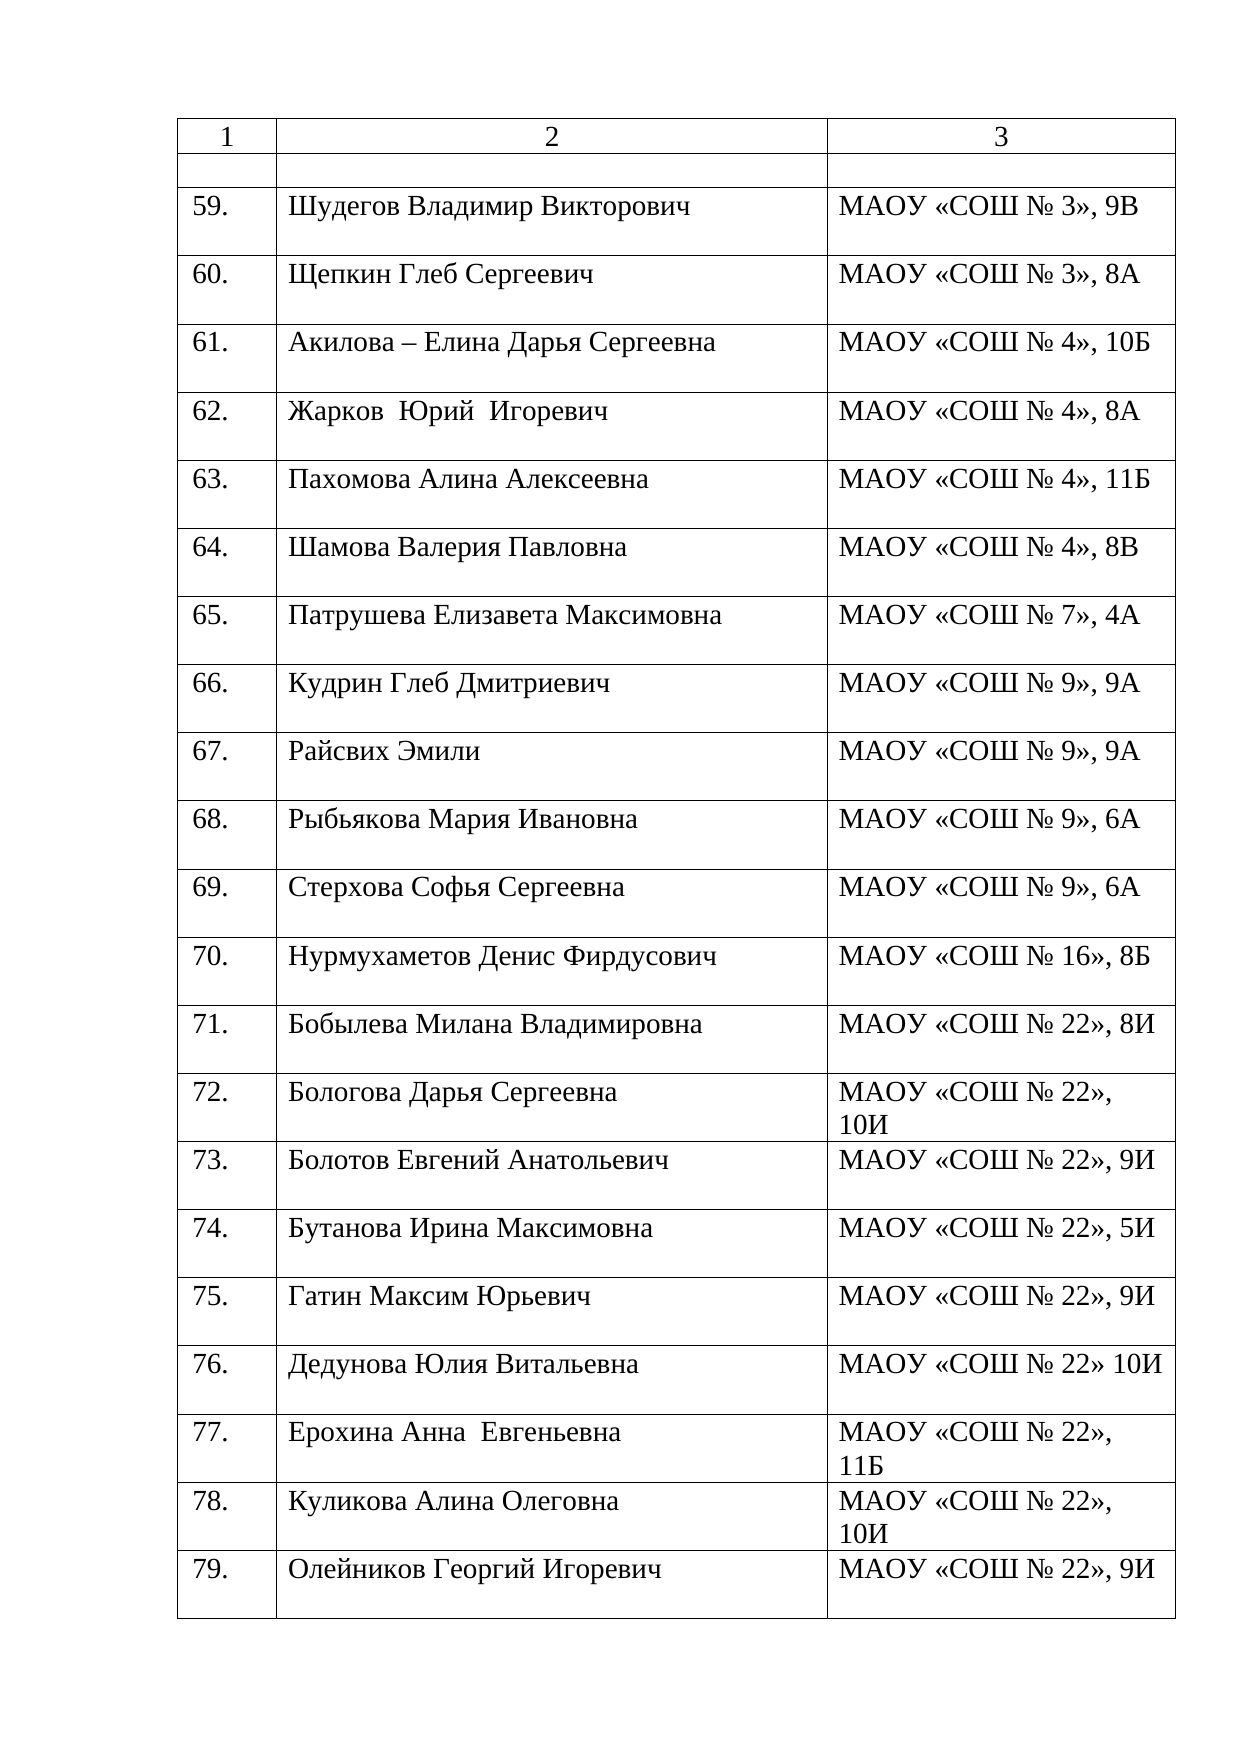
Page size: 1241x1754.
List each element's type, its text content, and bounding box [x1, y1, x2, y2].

table_cell Дедунова Юлия Витальевна [277, 1346, 827, 1413]
table_cell МАОУ «СОШ № 9», 9А [828, 733, 1175, 800]
table_cell МАОУ «СОШ № 9», 6А [828, 870, 1175, 937]
table_cell Бологова Дарья Сергеевна [277, 1074, 827, 1141]
table_cell [178, 461, 276, 528]
table_cell [178, 1483, 276, 1550]
table_cell МАОУ «СОШ № 22», 10И [828, 1074, 1175, 1141]
table_cell МАОУ «СОШ № 7», 4А [828, 597, 1175, 664]
table_cell МАОУ «СОШ № 22», 9И [828, 1278, 1175, 1345]
table_cell МАОУ «СОШ № 22», 9И [828, 1142, 1175, 1209]
table_cell [178, 1142, 276, 1209]
table_cell МАОУ «СОШ № 22», 8И [828, 1006, 1175, 1073]
table_cell МАОУ «СОШ № 9», 9А [828, 665, 1175, 732]
table_cell МАОУ «СОШ № 22», 10И [828, 1483, 1175, 1550]
table_cell [178, 256, 276, 323]
table_cell Стерхова Софья Сергеевна [277, 870, 827, 937]
table_cell [178, 154, 276, 187]
table_cell [178, 1415, 276, 1482]
table_cell Ерохина Анна Евгеньевна [277, 1415, 827, 1482]
table_header 2 [277, 119, 827, 153]
table_cell МАОУ «СОШ № 4», 8В [828, 529, 1175, 596]
table_cell Патрушева Елизавета Максимовна [277, 597, 827, 664]
table_cell Олейников Георгий Игоревич [277, 1551, 827, 1618]
table_cell МАОУ «СОШ № 22» 10И [828, 1346, 1175, 1413]
table_cell Жарков Юрий Игоревич [277, 393, 827, 460]
table_cell [178, 665, 276, 732]
table_header 1 [178, 119, 276, 153]
table_cell МАОУ «СОШ № 22», 11Б [828, 1415, 1175, 1482]
table_cell МАОУ «СОШ № 16», 8Б [828, 938, 1175, 1005]
table_cell Пахомова Алина Алексеевна [277, 461, 827, 528]
table_cell Щепкин Глеб Сергеевич [277, 256, 827, 323]
table_cell МАОУ «СОШ № 4», 11Б [828, 461, 1175, 528]
table_cell [178, 325, 276, 392]
table_cell Шудегов Владимир Викторович [277, 188, 827, 255]
table_cell Нурмухаметов Денис Фирдусович [277, 938, 827, 1005]
table_cell [178, 1551, 276, 1618]
table_cell Кудрин Глеб Дмитриевич [277, 665, 827, 732]
table_cell Бобылева Милана Владимировна [277, 1006, 827, 1073]
table_cell [178, 188, 276, 255]
table_cell МАОУ «СОШ № 4», 10Б [828, 325, 1175, 392]
table_cell [178, 1210, 276, 1277]
table_cell [178, 393, 276, 460]
table_cell [178, 733, 276, 800]
table_cell МАОУ «СОШ № 22», 9И [828, 1551, 1175, 1618]
table_cell [178, 529, 276, 596]
table_header 3 [828, 119, 1175, 153]
table_cell МАОУ «СОШ № 22», 5И [828, 1210, 1175, 1277]
table_cell [178, 1006, 276, 1073]
table_cell Болотов Евгений Анатольевич [277, 1142, 827, 1209]
table_cell [178, 938, 276, 1005]
table_cell [828, 154, 1175, 187]
table_cell Куликова Алина Олеговна [277, 1483, 827, 1550]
table_cell МАОУ «СОШ № 3», 9В [828, 188, 1175, 255]
table_cell МАОУ «СОШ № 3», 8А [828, 256, 1175, 323]
table_cell Гатин Максим Юрьевич [277, 1278, 827, 1345]
table_cell [178, 597, 276, 664]
table_cell Бутанова Ирина Максимовна [277, 1210, 827, 1277]
table_cell [277, 154, 827, 187]
table_cell МАОУ «СОШ № 4», 8А [828, 393, 1175, 460]
table_cell [178, 801, 276, 868]
table_cell Рыбьякова Мария Ивановна [277, 801, 827, 868]
table_cell Акилова – Елина Дарья Сергеевна [277, 325, 827, 392]
table_cell [178, 1346, 276, 1413]
table_cell [178, 1278, 276, 1345]
table_cell [178, 870, 276, 937]
table_cell Райсвих Эмили [277, 733, 827, 800]
table_cell Шамова Валерия Павловна [277, 529, 827, 596]
table_cell МАОУ «СОШ № 9», 6А [828, 801, 1175, 868]
table_cell [178, 1074, 276, 1141]
